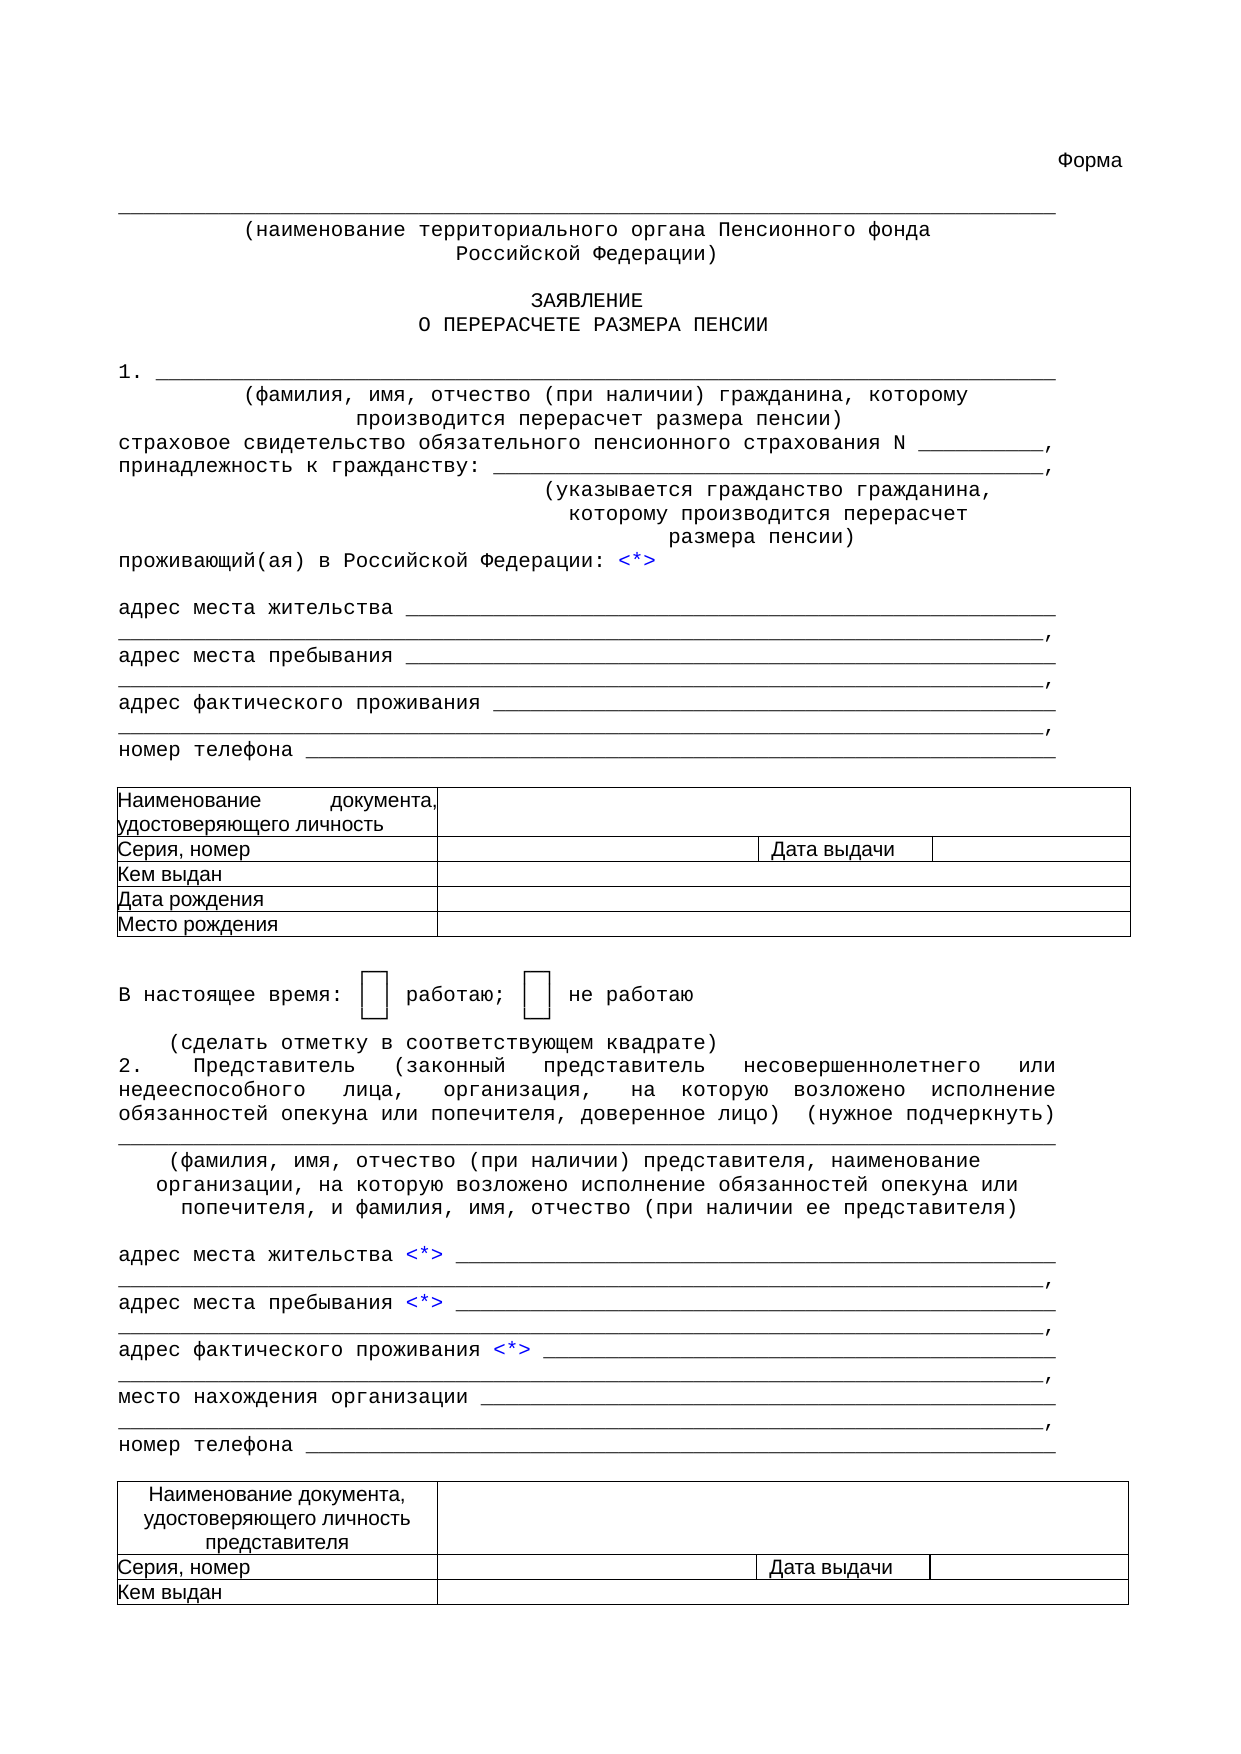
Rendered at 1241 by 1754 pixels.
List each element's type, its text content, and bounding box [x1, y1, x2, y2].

table_cell Серия, номер [118, 837, 437, 861]
text адрес места жительства ____________________________________________________ [118, 597, 1122, 621]
text └─┘ └─┘ [118, 1008, 1122, 1032]
text которому производится перерасчет [118, 503, 1122, 526]
text производится перерасчет размера пенсии) [118, 408, 1122, 432]
text __________________________________________________________________________, [118, 1315, 1122, 1339]
text номер телефона ____________________________________________________________ [118, 1434, 1122, 1457]
text проживающий(ая) в Российской Федерации: <*> [118, 550, 1122, 574]
table_cell [438, 1580, 1128, 1604]
text адрес места пребывания ____________________________________________________ [118, 644, 1122, 668]
text ┌─┐ ┌─┐ [118, 961, 1122, 984]
table_cell Дата выдачи [759, 837, 932, 861]
text (фамилия, имя, отчество (при наличии) гражданина, которому [118, 384, 1122, 408]
table_cell Место рождения [118, 912, 437, 936]
text размера пенсии) [118, 526, 1122, 550]
text ЗАЯВЛЕНИЕ [118, 290, 1122, 313]
table_cell Кем выдан [118, 862, 437, 886]
text Российской Федерации) [118, 243, 1122, 266]
table_header [438, 1482, 1128, 1554]
text адрес места пребывания <*> ________________________________________________ [118, 1292, 1122, 1315]
table_cell Серия, номер [118, 1555, 437, 1579]
table_cell [438, 912, 1130, 936]
text __________________________________________________________________________, [118, 716, 1122, 739]
table_cell [933, 837, 1130, 861]
text (наименование территориального органа Пенсионного фонда [118, 219, 1122, 243]
text попечителя, и фамилия, имя, отчество (при наличии ее представителя) [118, 1197, 1122, 1221]
text __________________________________________________________________________, [118, 1363, 1122, 1386]
text __________________________________________________________________________, [118, 1268, 1122, 1292]
text В настоящее время: │ │ работаю; │ │ не работаю [118, 984, 1122, 1008]
text адрес фактического проживания <*> _________________________________________ [118, 1339, 1122, 1363]
text Форма [118, 147, 1122, 171]
table_cell [931, 1555, 1128, 1579]
text (сделать отметку в соответствующем квадрате) [118, 1032, 1122, 1055]
text ___________________________________________________________________________ [118, 195, 1122, 219]
text место нахождения организации ______________________________________________ [118, 1386, 1122, 1410]
text страховое свидетельство обязательного пенсионного страхования N __________, [118, 432, 1122, 455]
text (указывается гражданство гражданина, [118, 479, 1122, 503]
text адрес места жительства <*> ________________________________________________ [118, 1244, 1122, 1268]
text (фамилия, имя, отчество (при наличии) представителя, наименование [118, 1150, 1122, 1173]
table_cell Дата рождения [118, 887, 437, 911]
text 1. ________________________________________________________________________ [118, 361, 1122, 384]
text О ПЕРЕРАСЧЕТЕ РАЗМЕРА ПЕНСИИ [118, 313, 1122, 337]
table_cell [438, 887, 1130, 911]
table_cell [438, 1555, 756, 1579]
table_header Наименование документа, удостоверяющего личность [118, 788, 437, 836]
text адрес фактического проживания _____________________________________________ [118, 692, 1122, 716]
text недееспособного лица, организация, на которую возложено исполнение [118, 1079, 1122, 1103]
text __________________________________________________________________________, [118, 668, 1122, 692]
text обязанностей опекуна или попечителя, доверенное лицо) (нужное подчеркнуть) [118, 1103, 1122, 1126]
table_cell [438, 862, 1130, 886]
text организации, на которую возложено исполнение обязанностей опекуна или [118, 1173, 1122, 1197]
table_header [438, 788, 1130, 836]
text 2. Представитель (законный представитель несовершеннолетнего или [118, 1055, 1122, 1079]
table_cell [438, 837, 758, 861]
table_cell Кем выдан [118, 1580, 437, 1604]
text __________________________________________________________________________, [118, 621, 1122, 644]
text __________________________________________________________________________, [118, 1410, 1122, 1434]
table_header Наименование документа, удостоверяющего личность представителя [118, 1482, 437, 1554]
table_cell Дата выдачи [757, 1555, 929, 1579]
text ___________________________________________________________________________ [118, 1126, 1122, 1150]
text принадлежность к гражданству: ____________________________________________, [118, 455, 1122, 479]
text номер телефона ____________________________________________________________ [118, 739, 1122, 763]
